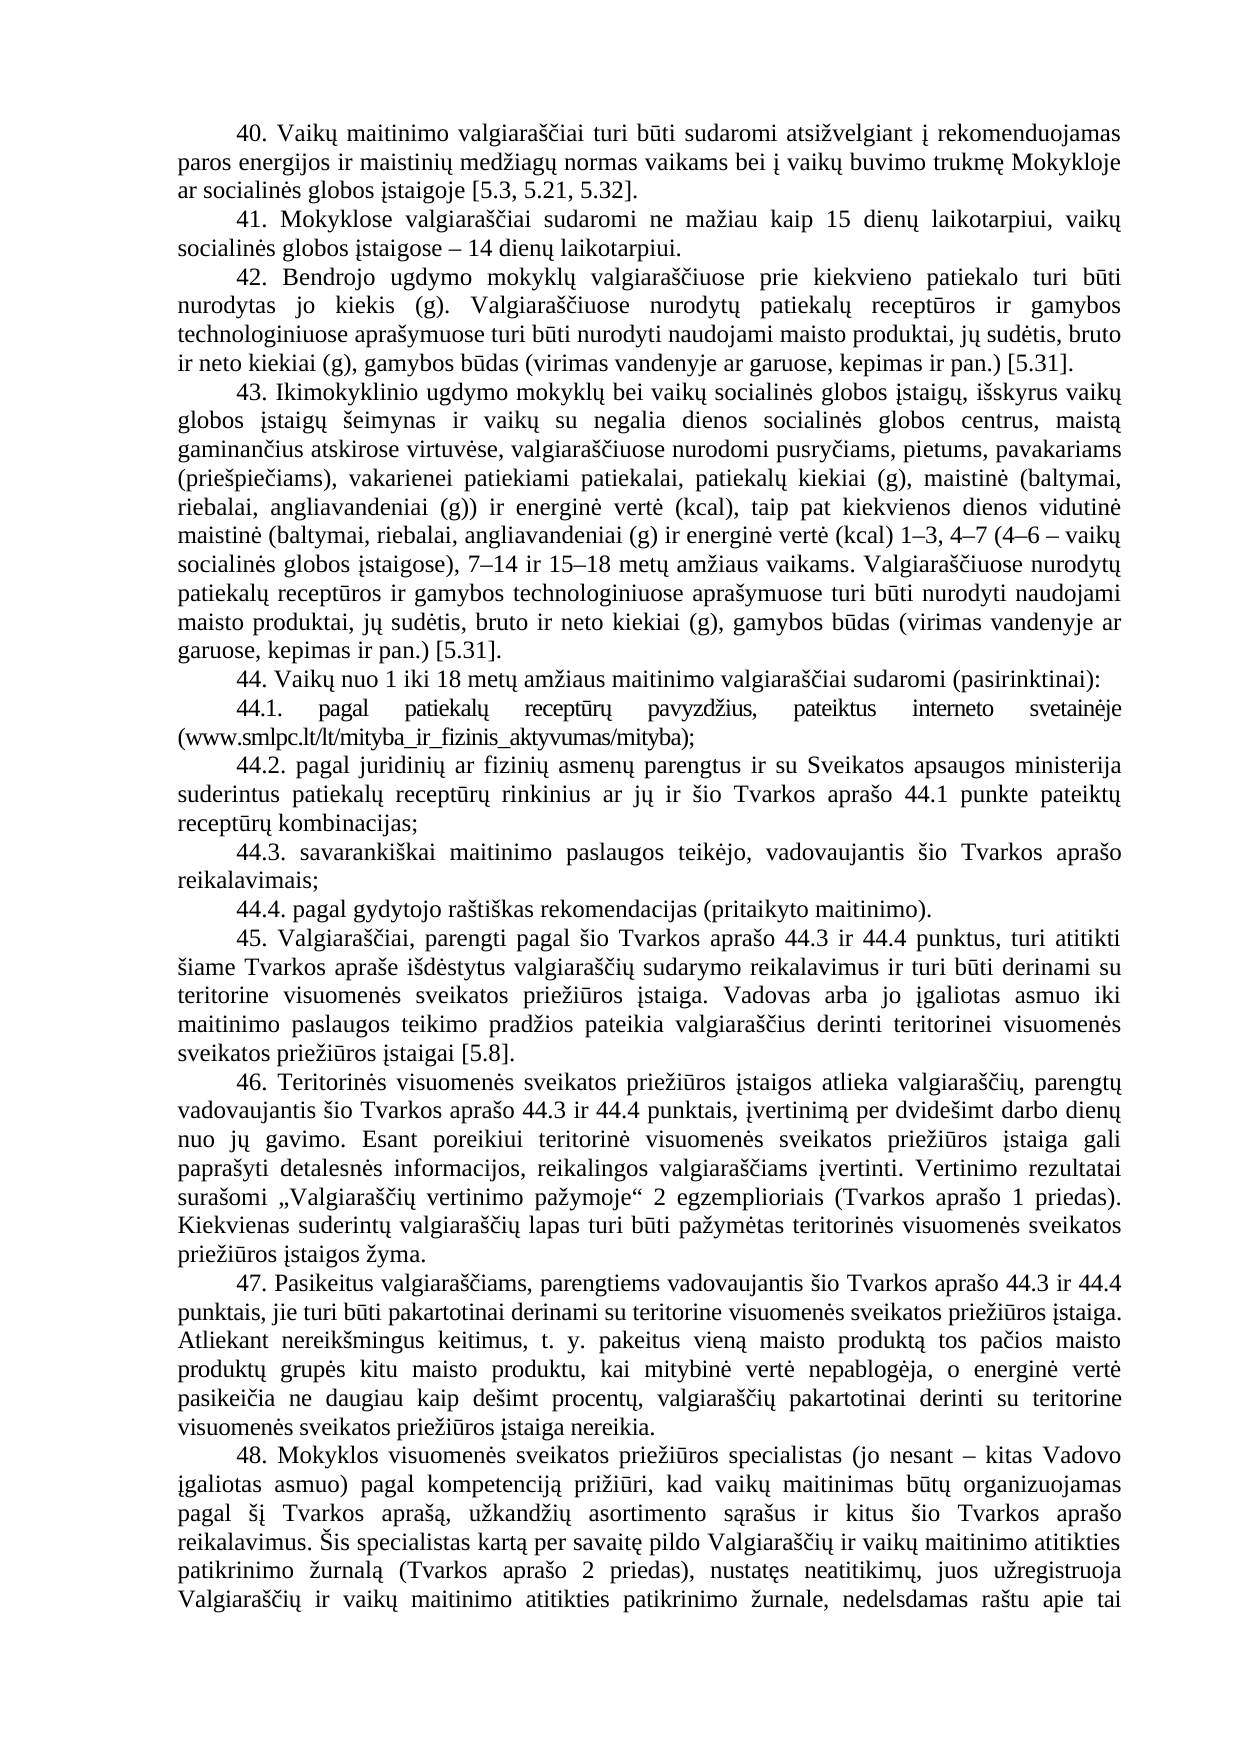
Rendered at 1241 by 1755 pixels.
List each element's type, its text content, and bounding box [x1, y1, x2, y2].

text 44.2. pagal juridinių ar fizinių asmenų parengtus ir su Sveikatos apsaugos ministerija suderintus patiekalų receptūrų rinkinius ar jų ir šio Tvarkos aprašo 44.1 punkte pateiktų receptūrų kombinacijas; [177, 751, 1122, 837]
text 44.1. pagal patiekalų receptūrų pavyzdžius, pateiktus interneto svetainėje (www.smlpc.lt/lt/mityba_ir_fizinis_aktyvumas/mityba); [177, 693, 1122, 751]
text 44. Vaikų nuo 1 iki 18 metų amžiaus maitinimo valgiaraščiai sudaromi (pasirinktinai): [177, 664, 1122, 693]
text 46. Teritorinės visuomenės sveikatos priežiūros įstaigos atlieka valgiaraščių, parengtų vadovaujantis šio Tvarkos aprašo 44.3 ir 44.4 punktais, įvertinimą per dvidešimt darbo dienų nuo jų gavimo. Esant poreikiui teritorinė visuomenės sveikatos priežiūros įstaiga gali paprašyti detalesnės informacijos, reikalingos valgiaraščiams įvertinti. Vertinimo rezultatai surašomi „Valgiaraščių vertinimo pažymoje“ 2 egzemplioriais (Tvarkos aprašo 1 priedas). Kiekvienas suderintų valgiaraščių lapas turi būti pažymėtas teritorinės visuomenės sveikatos priežiūros įstaigos žyma. [177, 1067, 1122, 1268]
text 48. Mokyklos visuomenės sveikatos priežiūros specialistas (jo nesant – kitas Vadovo įgaliotas asmuo) pagal kompetenciją prižiūri, kad vaikų maitinimas būtų organizuojamas pagal šį Tvarkos aprašą, užkandžių asortimento sąrašus ir kitus šio Tvarkos aprašo reikalavimus. Šis specialistas kartą per savaitę pildo Valgiaraščių ir vaikų maitinimo atitikties patikrinimo žurnalą (Tvarkos aprašo 2 priedas), nustatęs neatitikimų, juos užregistruoja Valgiaraščių ir vaikų maitinimo atitikties patikrinimo žurnale, nedelsdamas raštu apie tai [177, 1441, 1122, 1613]
text 44.4. pagal gydytojo raštiškas rekomendacijas (pritaikyto maitinimo). [177, 894, 1122, 923]
text 41. Mokyklose valgiaraščiai sudaromi ne mažiau kaip 15 dienų laikotarpiui, vaikų socialinės globos įstaigose – 14 dienų laikotarpiui. [177, 204, 1122, 262]
text 43. Ikimokyklinio ugdymo mokyklų bei vaikų socialinės globos įstaigų, išskyrus vaikų globos įstaigų šeimynas ir vaikų su negalia dienos socialinės globos centrus, maistą gaminančius atskirose virtuvėse, valgiaraščiuose nurodomi pusryčiams, pietums, pavakariams (priešpiečiams), vakarienei patiekiami patiekalai, patiekalų kiekiai (g), maistinė (baltymai, riebalai, angliavandeniai (g)) ir energinė vertė (kcal), taip pat kiekvienos dienos vidutinė maistinė (baltymai, riebalai, angliavandeniai (g) ir energinė vertė (kcal) 1–3, 4–7 (4–6 – vaikų socialinės globos įstaigose), 7–14 ir 15–18 metų amžiaus vaikams. Valgiaraščiuose nurodytų patiekalų receptūros ir gamybos technologiniuose aprašymuose turi būti nurodyti naudojami maisto produktai, jų sudėtis, bruto ir neto kiekiai (g), gamybos būdas (virimas vandenyje ar garuose, kepimas ir pan.) [5.31]. [177, 377, 1122, 664]
text 42. Bendrojo ugdymo mokyklų valgiaraščiuose prie kiekvieno patiekalo turi būti nurodytas jo kiekis (g). Valgiaraščiuose nurodytų patiekalų receptūros ir gamybos technologiniuose aprašymuose turi būti nurodyti naudojami maisto produktai, jų sudėtis, bruto ir neto kiekiai (g), gamybos būdas (virimas vandenyje ar garuose, kepimas ir pan.) [5.31]. [177, 262, 1122, 377]
text 40. Vaikų maitinimo valgiaraščiai turi būti sudaromi atsižvelgiant į rekomenduojamas paros energijos ir maistinių medžiagų normas vaikams bei į vaikų buvimo trukmę Mokykloje ar socialinės globos įstaigoje [5.3, 5.21, 5.32]. [177, 118, 1122, 204]
text 47. Pasikeitus valgiaraščiams, parengtiems vadovaujantis šio Tvarkos aprašo 44.3 ir 44.4 punktais, jie turi būti pakartotinai derinami su teritorine visuomenės sveikatos priežiūros įstaiga. Atliekant nereikšmingus keitimus, t. y. pakeitus vieną maisto produktą tos pačios maisto produktų grupės kitu maisto produktu, kai mitybinė vertė nepablogėja, o energinė vertė pasikeičia ne daugiau kaip dešimt procentų, valgiaraščių pakartotinai derinti su teritorine visuomenės sveikatos priežiūros įstaiga nereikia. [177, 1268, 1122, 1441]
text 45. Valgiaraščiai, parengti pagal šio Tvarkos aprašo 44.3 ir 44.4 punktus, turi atitikti šiame Tvarkos apraše išdėstytus valgiaraščių sudarymo reikalavimus ir turi būti derinami su teritorine visuomenės sveikatos priežiūros įstaiga. Vadovas arba jo įgaliotas asmuo iki maitinimo paslaugos teikimo pradžios pateikia valgiaraščius derinti teritorinei visuomenės sveikatos priežiūros įstaigai [5.8]. [177, 923, 1122, 1067]
text 44.3. savarankiškai maitinimo paslaugos teikėjo, vadovaujantis šio Tvarkos aprašo reikalavimais; [177, 837, 1122, 894]
